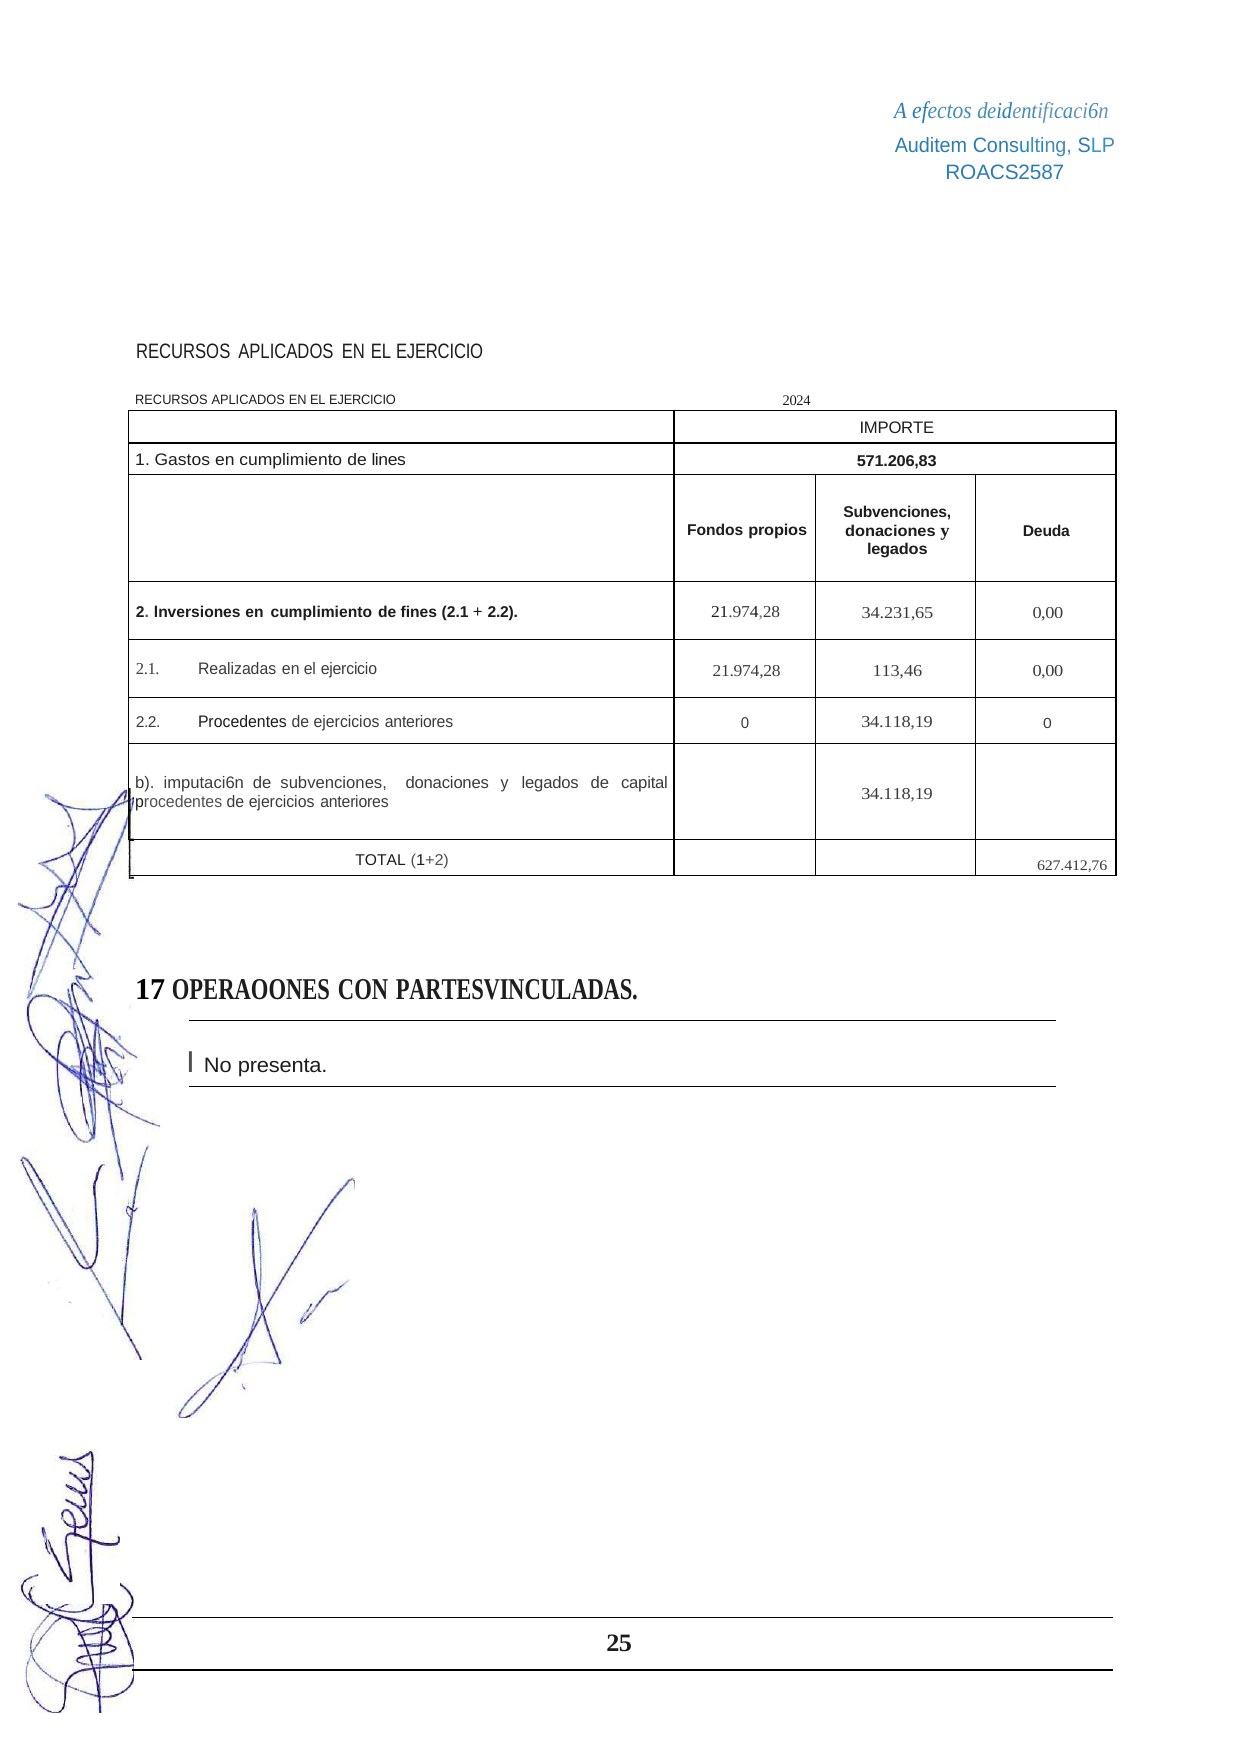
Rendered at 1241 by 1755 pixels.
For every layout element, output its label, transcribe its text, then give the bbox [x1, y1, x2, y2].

table_cell 2.1. Realizadas en el ejercicio [129, 640, 673, 697]
table_cell de capital [584, 744, 673, 839]
table_cell 0,00 [976, 640, 1115, 697]
table_cell [976, 744, 1115, 839]
table_cell legados [514, 744, 584, 839]
table_cell Subvenciones, donaciones y legados [816, 475, 975, 581]
table_cell [675, 840, 815, 874]
text I No presenta. [186, 1044, 1241, 1079]
table_cell 0 [976, 698, 1115, 743]
table_cell 0 [675, 698, 815, 743]
text A efectos deidentificaci6n [880, 96, 1125, 124]
text RECURSOS APLICADOS EN EL EJERCICIO 2024 [135, 391, 1241, 408]
table_cell 34.231,65 [816, 582, 975, 638]
table_cell 21.974,28 [675, 640, 815, 697]
table_cell 627.412,76 [976, 840, 1115, 874]
table_cell 113,46 [816, 640, 975, 697]
text Auditem Consulting, SLP ROACS2587 [884, 133, 1125, 184]
table_cell 21.974,28 [675, 582, 815, 638]
table_header [129, 411, 673, 442]
table_cell TOTAL (1+2) [160, 840, 673, 874]
table_cell 34.118,19 [816, 698, 975, 743]
table_cell 0,00 [976, 582, 1115, 638]
table_cell 2.2. Procedentes de ejercicios anteriores [129, 698, 673, 743]
table_cell 2. lnversiones en cumplimiento de fines (2.1 + 2.2). [129, 582, 673, 638]
table_cell donaciones [399, 744, 493, 839]
table_cell 1. Gastos en cumplimiento de lines [129, 444, 673, 473]
table_header IMPORTE [675, 411, 1115, 442]
table_cell y [493, 744, 514, 839]
text RECURSOS APLICADOS EN EL EJERCICIO [136, 339, 1241, 363]
table_cell 571.206,83 [675, 444, 1115, 473]
table_cell [675, 744, 815, 839]
subtitle OPERAOONES CON PARTESVINCULADAS. [160, 971, 1241, 1006]
table_cell b). imputaci6n de subvenciones, procedentes de ejercicios anteriores [129, 744, 398, 839]
table_cell [129, 475, 673, 581]
table_cell [816, 840, 975, 874]
table_cell 34.118,19 [816, 744, 975, 839]
table_cell Fondos propios [675, 475, 815, 581]
table_cell Deuda [976, 475, 1115, 581]
